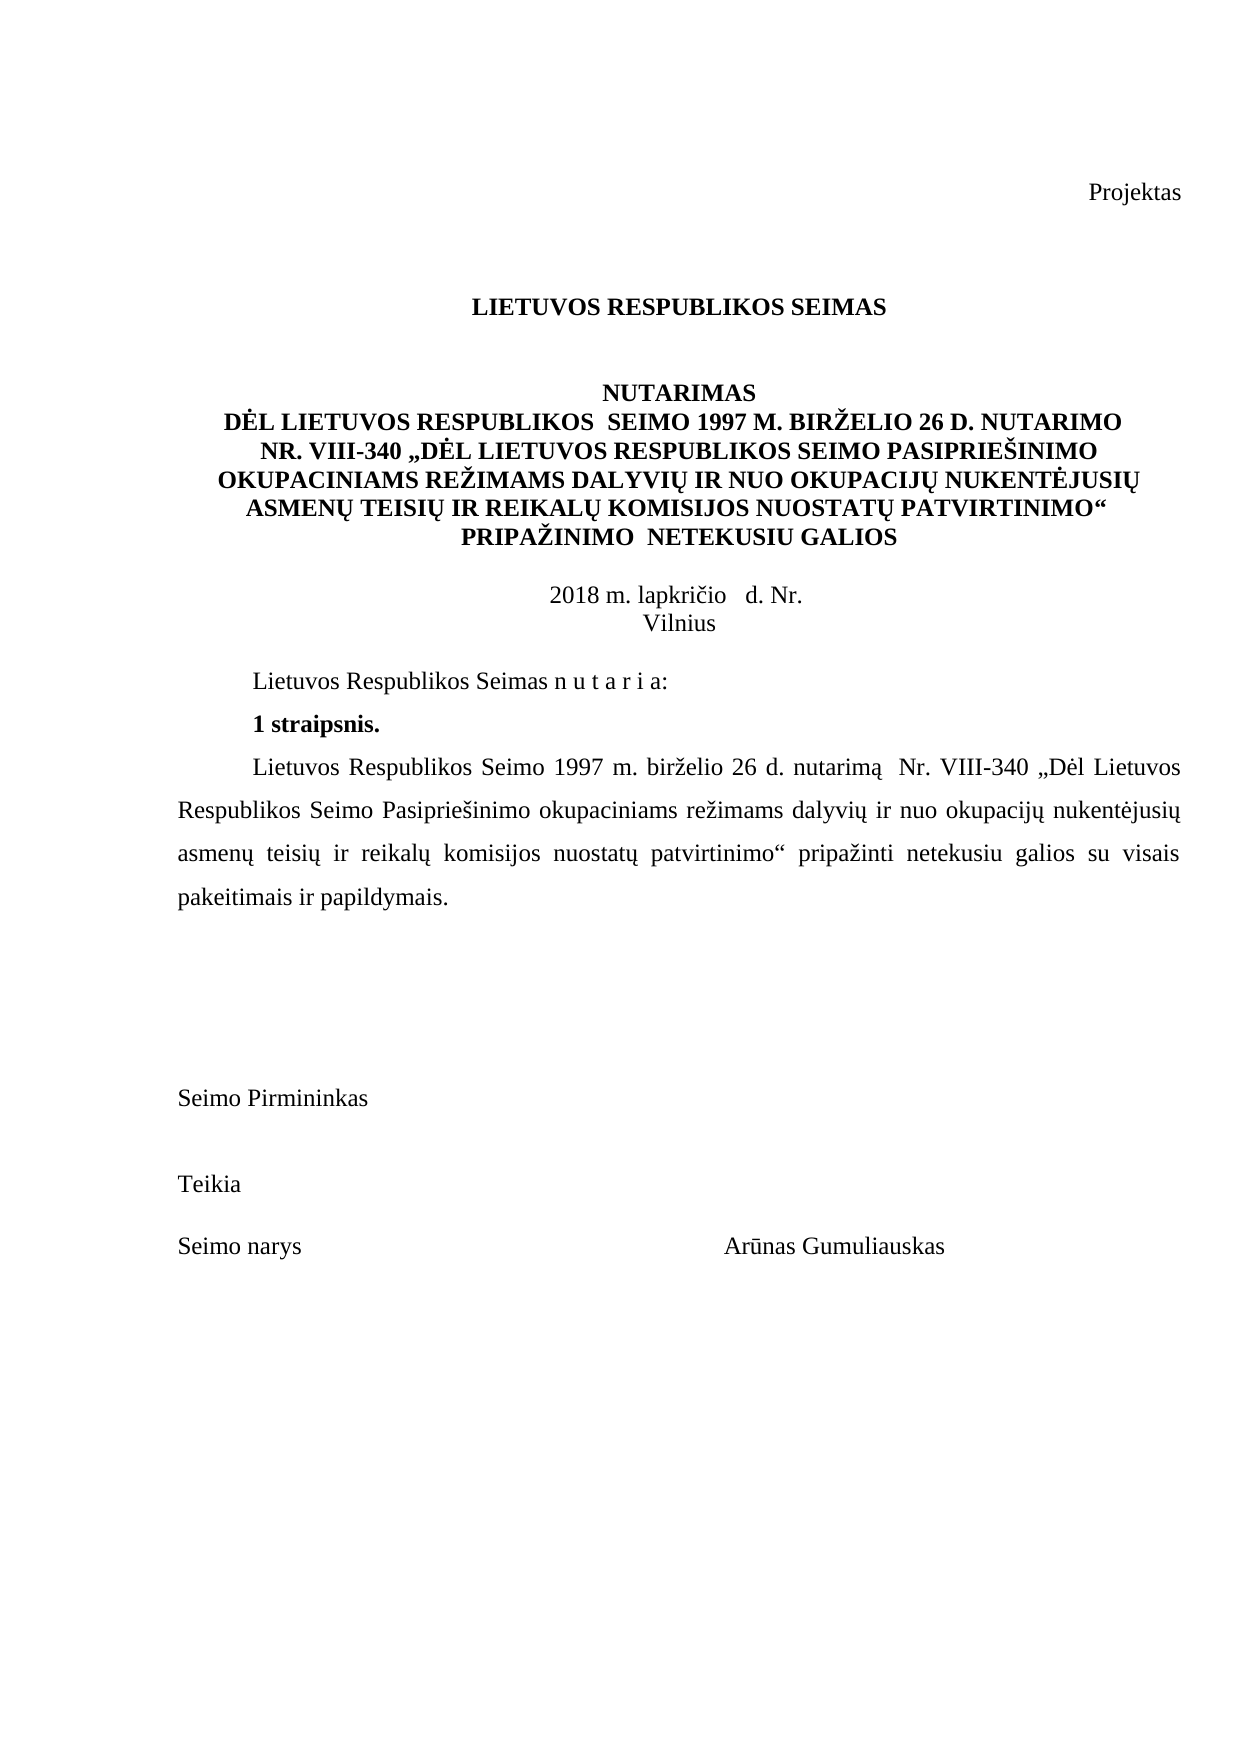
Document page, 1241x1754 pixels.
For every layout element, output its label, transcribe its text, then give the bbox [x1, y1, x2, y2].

text Projektas [177, 177, 1181, 206]
text DĖL LIETUVOS RESPUBLIKOS SEIMO 1997 M. BIRŽELIO 26 D. NUTARIMO [177, 407, 1181, 436]
text Lietuvos Respublikos Seimas n u t a r i a: [177, 666, 1181, 695]
text Vilnius [177, 608, 1181, 637]
text Seimo narys Arūnas Gumuliauskas [177, 1212, 1181, 1260]
text 1 straipsnis. [177, 709, 1181, 738]
text NR. VIII-340 „DĖL LIETUVOS RESPUBLIKOS SEIMO PASIPRIEŠINIMO OKUPACINIAMS REŽIMAMS DALYVIŲ IR NUO OKUPACIJŲ NUKENTĖJUSIŲ ASMENŲ TEISIŲ IR REIKALŲ KOMISIJOS NUOSTATŲ PATVIRTINIMO“ PRIPAŽINIMO NETEKUSIU GALIOS [177, 436, 1181, 551]
text LIETUVOS RESPUBLIKOS SEIMAS [177, 292, 1181, 321]
text Teikia [177, 1169, 1181, 1198]
text Lietuvos Respublikos Seimo 1997 m. birželio 26 d. nutarimą Nr. VIII-340 „Dėl Lietuvos Respublikos Seimo Pasipriešinimo okupaciniams režimams dalyvių ir nuo okupacijų nukentėjusių asmenų teisių ir reikalų komisijos nuostatų patvirtinimo“ pripažinti netekusiu galios su visais pakeitimais ir papildymais. [177, 752, 1181, 910]
text Seimo Pirmininkas [177, 1083, 1181, 1112]
text NUTARIMAS [177, 378, 1181, 407]
text 2018 m. lapkričio d. Nr. [177, 580, 1181, 608]
